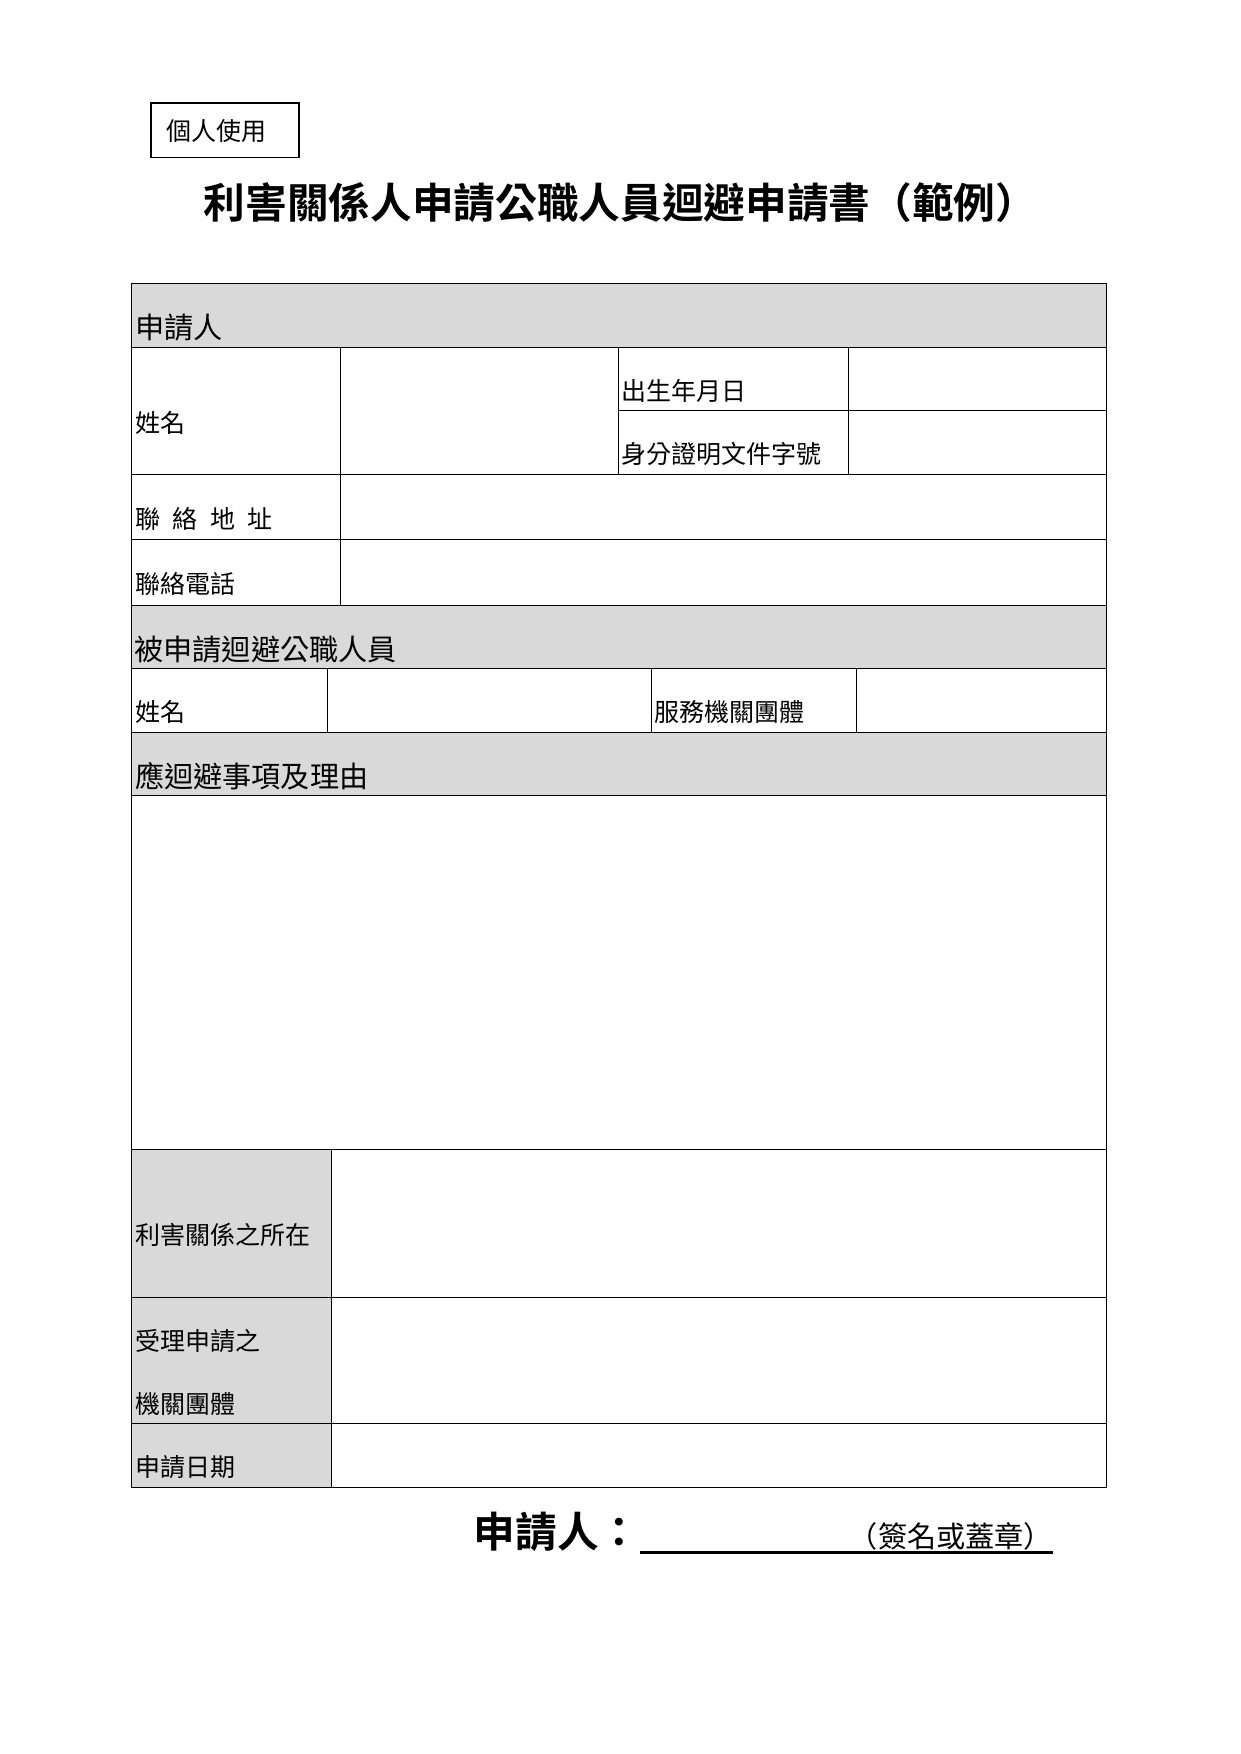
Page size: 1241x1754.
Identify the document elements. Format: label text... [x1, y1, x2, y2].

table_cell 聯 絡 地 址 [132, 475, 340, 539]
table_cell [341, 540, 1106, 604]
table_cell [332, 1298, 1106, 1423]
table_cell [849, 348, 1106, 410]
table_cell [849, 411, 1106, 474]
table_cell 身分證明文件字號 [619, 411, 848, 474]
table_cell [332, 1424, 1106, 1487]
text [152, 104, 298, 157]
table_cell 利害關係之所在 [132, 1150, 331, 1297]
table_cell [341, 348, 618, 474]
table_cell [857, 669, 1106, 732]
table_cell [328, 669, 651, 732]
text 個人使用 [167, 111, 283, 147]
table_cell 被申請迴避公職人員 [132, 606, 1106, 668]
table_cell 聯絡電話 [132, 540, 340, 604]
text 利害關係人申請公職人員迴避申請書（範例） [187, 158, 1053, 221]
table_cell 服務機關團體 [652, 669, 856, 732]
table_cell [341, 475, 1106, 539]
table_cell 姓名 [132, 348, 340, 474]
table_cell 姓名 [132, 669, 327, 732]
table_cell 應迴避事項及理由 [132, 733, 1106, 795]
table_cell 出生年月日 [619, 348, 848, 410]
table_header 申請人 [132, 284, 1106, 347]
table_cell [132, 796, 1106, 1149]
table_cell 受理申請之 機關團體 [132, 1298, 331, 1423]
table_cell 申請日期 [132, 1424, 331, 1487]
table_cell [332, 1150, 1106, 1297]
text 申請人： （簽名或蓋章） [187, 1488, 1053, 1550]
